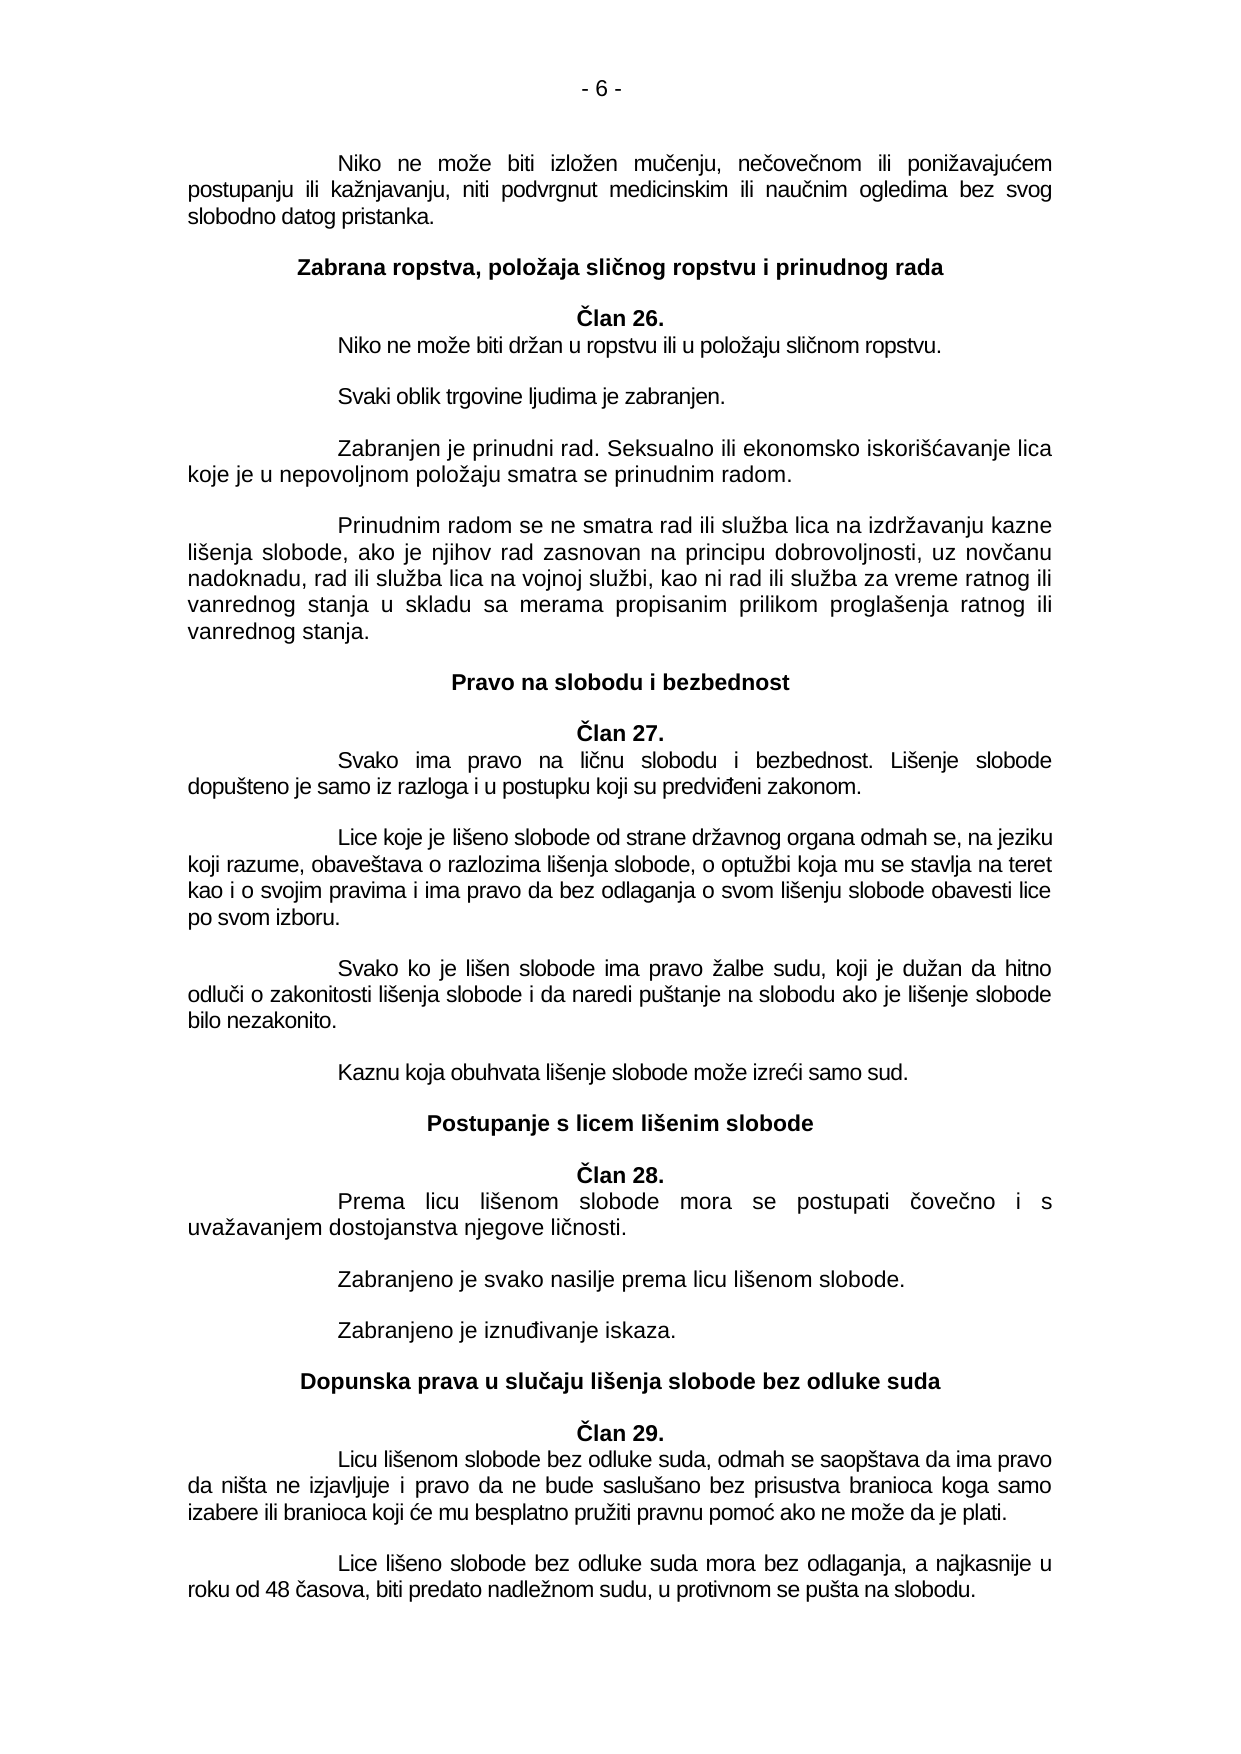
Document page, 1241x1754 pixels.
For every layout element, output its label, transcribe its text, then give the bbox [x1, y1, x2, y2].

text Član 28. [262, 1162, 978, 1188]
text Niko ne može biti držan u ropstvu ili u položaju sličnom ropstvu. [187, 332, 1053, 358]
text Niko ne može biti izložen mučenju, nečovečnom ili ponižavajućem postupanju ili kažnjavanju, niti podvrgnut medicinskim ili naučnim ogledima bez svog slobodno datog pristanka. [187, 150, 1053, 229]
text Dopunska prava u slučaju lišenja slobode bez odluke suda [262, 1368, 978, 1395]
text Svaki oblik trgovine ljudima je zabranjen. [187, 383, 1053, 409]
text Pravo na slobodu i bezbednost [262, 669, 978, 695]
text Član 27. [262, 720, 978, 747]
text Zabranjen je prinudni rad. Seksualno ili ekonomsko iskorišćavanje lica koje je u nepovoljnom položaju smatra se prinudnim radom. [187, 434, 1053, 487]
text Svako ko je lišen slobode ima pravo žalbe sudu, koji je dužan da hitno odluči o zakonitosti lišenja slobode i da naredi puštanje na slobodu ako je lišenje slobode bilo nezakonito. [187, 955, 1053, 1034]
text Prinudnim radom se ne smatra rad ili služba lica na izdržavanju kazne lišenja slobode, ako je njihov rad zasnovan na principu dobrovoljnosti, uz novčanu nadoknadu, rad ili služba lica na vojnoj službi, kao ni rad ili služba za vreme ratnog ili vanrednog stanja u skladu sa merama propisanim prilikom proglašenja ratnog ili vanrednog stanja. [187, 512, 1053, 644]
text Licu lišenom slobode bez odluke suda, odmah se saopštava da ima pravo da ništa ne izjavljuje i pravo da ne bude saslušano bez prisustva branioca koga samo izabere ili branioca koji će mu besplatno pružiti pravnu pomoć ako ne može da je plati. [187, 1446, 1053, 1525]
text Lice koje je lišeno slobode od strane državnog organa odmah se, na jeziku koji razume, obaveštava o razlozima lišenja slobode, o optužbi koja mu se stavlja na teret kao i o svojim pravima i ima pravo da bez odlaganja o svom lišenju slobode obavesti lice po svom izboru. [187, 824, 1053, 930]
text Prema licu lišenom slobode mora se postupati čovečno i s uvažavanjem dostojanstva njegove ličnosti. [187, 1188, 1053, 1241]
text Zabrana ropstva, položaja sličnog ropstvu i prinudnog rada [232, 254, 1008, 280]
text Zabranjeno je svako nasilje prema licu lišenom slobode. [187, 1266, 1053, 1292]
text Svako ima pravo na ličnu slobodu i bezbednost. Lišenje slobode dopušteno je samo iz razloga i u postupku koji su predviđeni zakonom. [187, 747, 1053, 799]
text Član 29. [262, 1420, 978, 1446]
text Zabranjeno je iznuđivanje iskaza. [187, 1317, 1053, 1343]
text Lice lišeno slobode bez odluke suda mora bez odlaganja, a najkasnije u roku od 48 časova, biti predato nadležnom sudu, u protivnom se pušta na slobodu. [187, 1550, 1053, 1603]
text Postupanje s licem lišenim slobode [262, 1110, 978, 1137]
text Kaznu koja obuhvata lišenje slobode može izreći samo sud. [187, 1059, 1053, 1085]
text Član 26. [262, 305, 978, 332]
